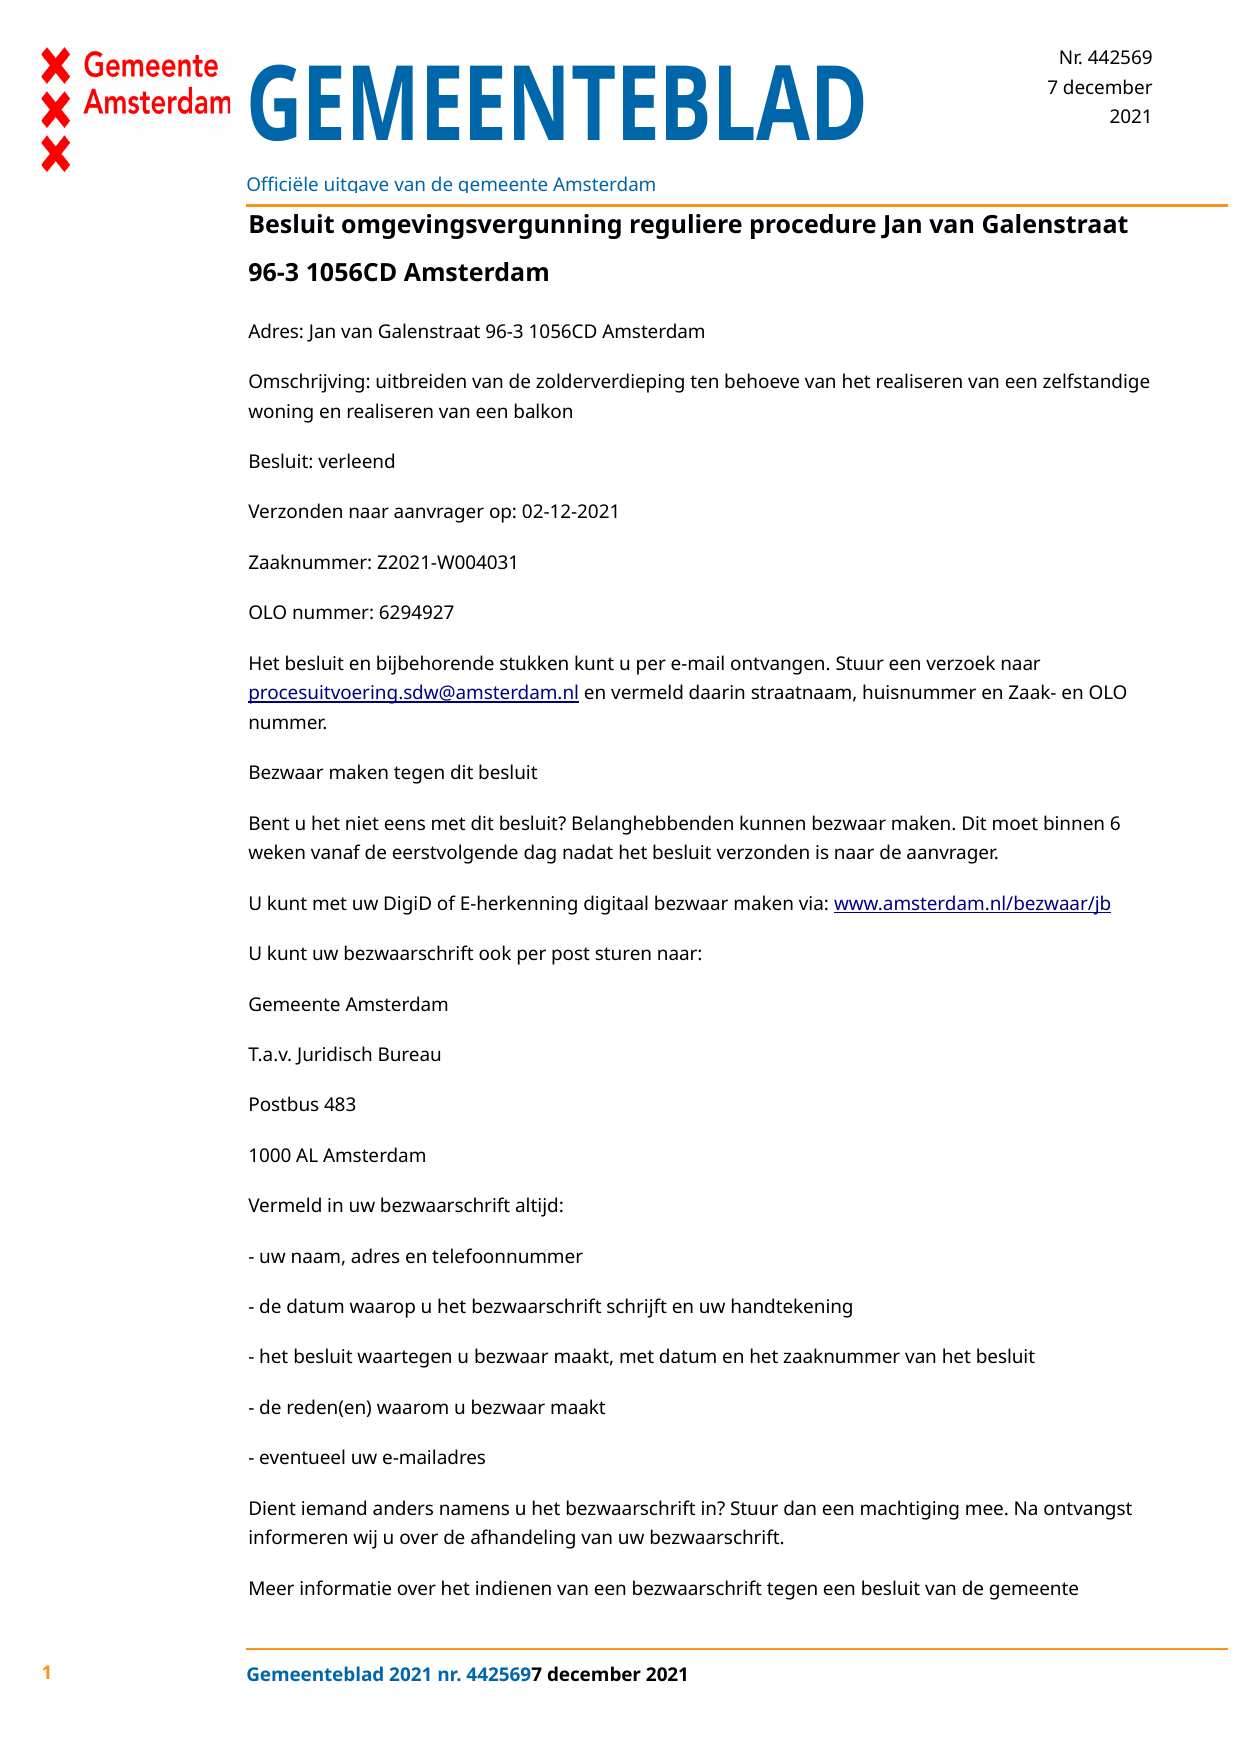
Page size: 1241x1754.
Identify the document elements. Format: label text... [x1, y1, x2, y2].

text U kunt met uw DigiD of E-herkenning digitaal bezwaar maken via: www.amsterdam.nl/bezwaar/jb [248, 890, 1152, 916]
text T.a.v. Juridisch Bureau [248, 1041, 1152, 1067]
text Zaaknummer: Z2021-W004031 [248, 549, 1152, 575]
text - de datum waarop u het bezwaarschrift schrijft en uw handtekening [248, 1293, 1152, 1319]
text Besluit omgevingsvergunning reguliere procedure Jan van Galenstraat 96-3 1056CD Amsterdam [248, 207, 1152, 288]
text Verzonden naar aanvrager op: 02-12-2021 [248, 499, 1152, 524]
text Het besluit en bijbehorende stukken kunt u per e-mail ontvangen. Stuur een verzoek naar procesuitvoering.sdw@amsterdam.nl en vermeld daarin straatnaam, huisnummer en Zaak- en OLO nummer. [248, 650, 1152, 735]
text - eventueel uw e-mailadres [248, 1444, 1152, 1470]
text - uw naam, adres en telefoonnummer [248, 1243, 1152, 1269]
text U kunt uw bezwaarschrift ook per post sturen naar: [248, 940, 1152, 966]
text Adres: Jan van Galenstraat 96-3 1056CD Amsterdam [248, 318, 1152, 344]
text Bezwaar maken tegen dit besluit [248, 759, 1152, 785]
text - de reden(en) waarom u bezwaar maakt [248, 1394, 1152, 1420]
text Vermeld in uw bezwaarschrift altijd: [248, 1192, 1152, 1218]
text Besluit: verleend [248, 448, 1152, 474]
text Gemeente Amsterdam [248, 991, 1152, 1017]
text Meer informatie over het indienen van een bezwaarschrift tegen een besluit van de gemeente [248, 1575, 1152, 1601]
text - het besluit waartegen u bezwaar maakt, met datum en het zaaknummer van het besluit [248, 1344, 1152, 1369]
text Omschrijving: uitbreiden van de zolderverdieping ten behoeve van het realiseren van een zelfstandige woning en realiseren van een balkon [248, 368, 1152, 424]
picture [41, 47, 231, 172]
text 1000 AL Amsterdam [248, 1142, 1152, 1168]
text Postbus 483 [248, 1092, 1152, 1117]
text OLO nummer: 6294927 [248, 599, 1152, 625]
text Bent u het niet eens met dit besluit? Belanghebbenden kunnen bezwaar maken. Dit moet binnen 6 weken vanaf de eerstvolgende dag nadat het besluit verzonden is naar de aanvrager. [248, 810, 1152, 865]
text Dient iemand anders namens u het bezwaarschrift in? Stuur dan een machtiging mee. Na ontvangst informeren wij u over de afhandeling van uw bezwaarschrift. [248, 1495, 1152, 1550]
